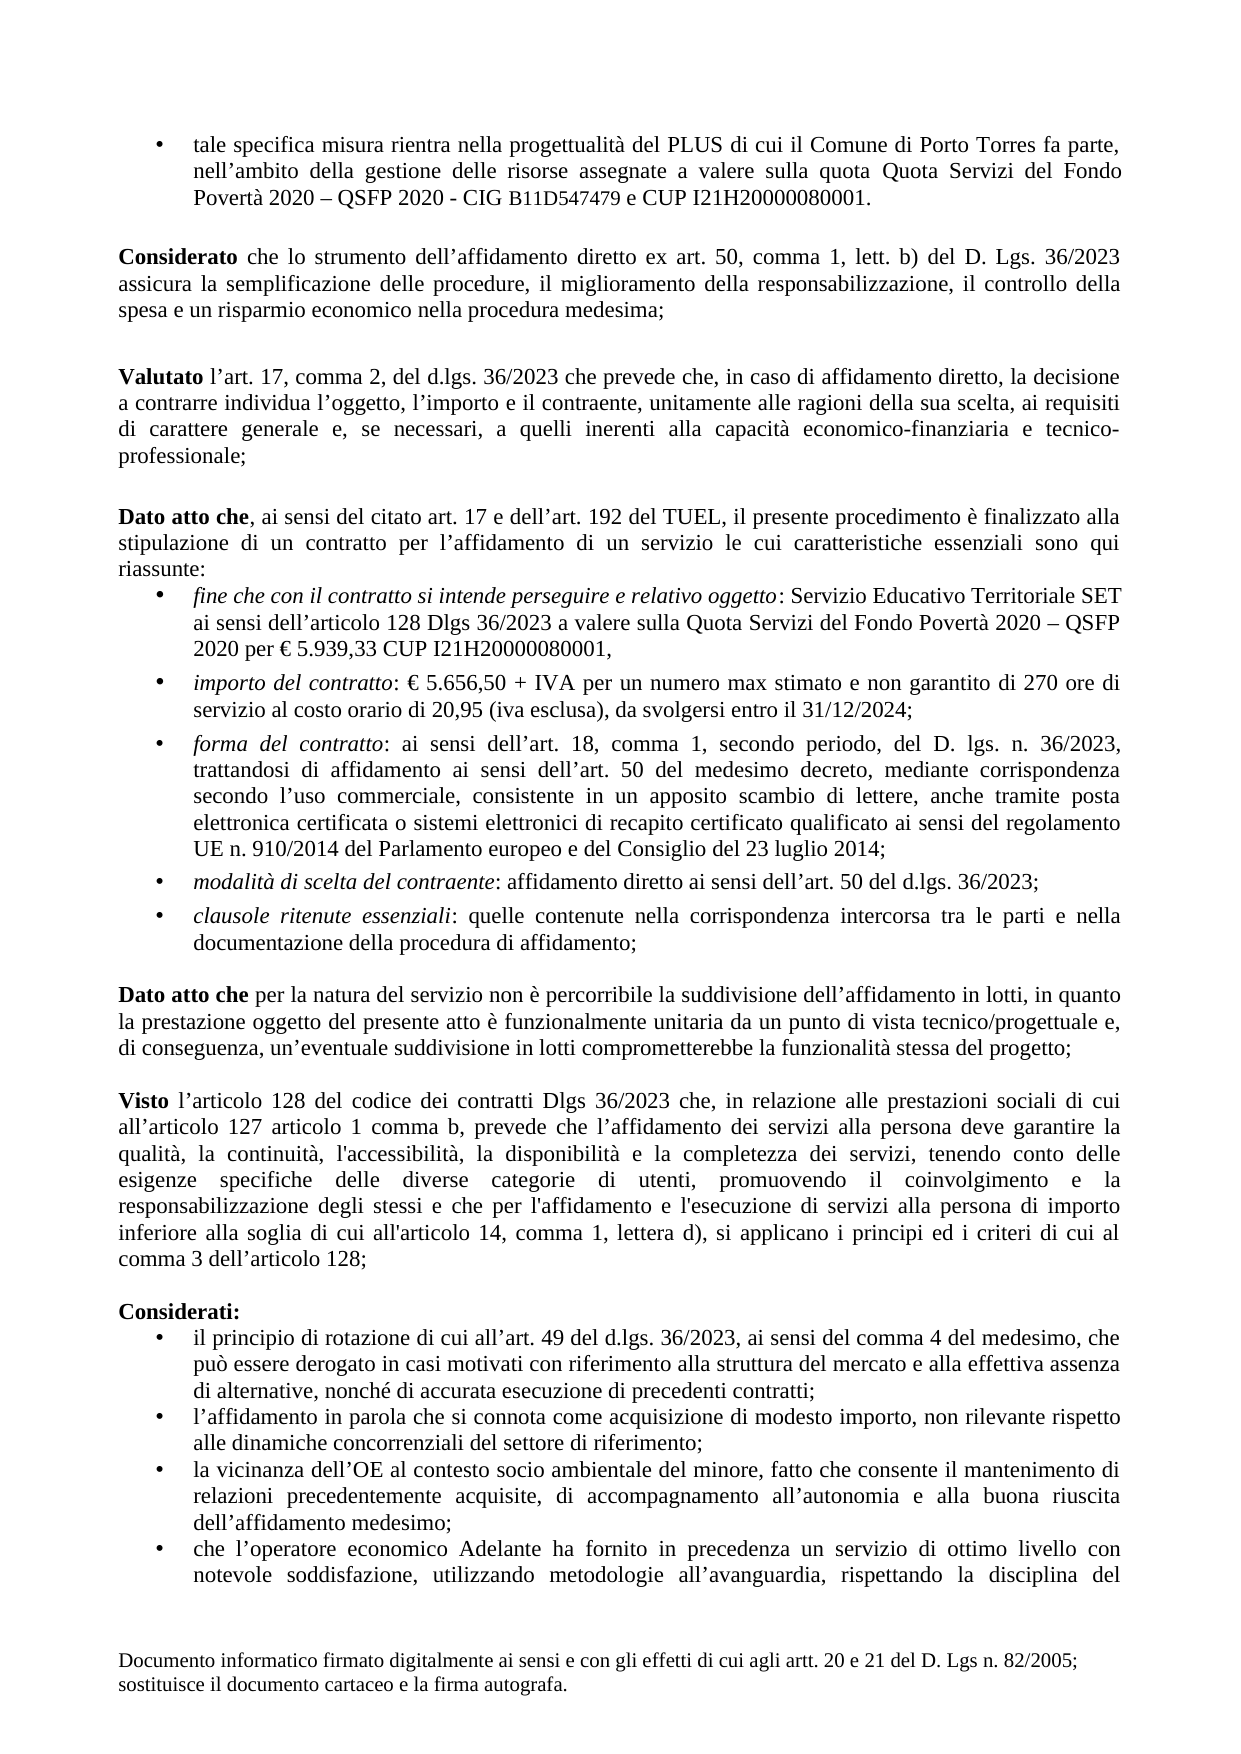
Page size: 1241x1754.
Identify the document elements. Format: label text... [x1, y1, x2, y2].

text Valutato l’art. 17, comma 2, del d.lgs. 36/2023 che prevede che, in caso di affidamento diretto, la decisione a contrarre individua l’oggetto, l’importo e il contraente, unitamente alle ragioni della sua scelta, ai requisiti di carattere generale e, se necessari, a quelli inerenti alla capacità economico-finanziaria e tecnico-professionale; [118, 363, 1122, 468]
list forma del contratto: ai sensi dell’art. 18, comma 1, secondo periodo, del D. lgs. n. 36/2023, trattandosi di affidamento ai sensi dell’art. 50 del medesimo decreto, mediante corrispondenza secondo l’uso commerciale, consistente in un apposito scambio di lettere, anche tramite posta elettronica certificata o sistemi elettronici di recapito certificato qualificato ai sensi del regolamento UE n. 910/2014 del Parlamento europeo e del Consiglio del 23 luglio 2014; [156, 730, 1122, 861]
list modalità di scelta del contraente: affidamento diretto ai sensi dell’art. 50 del d.lgs. 36/2023; [156, 868, 1122, 895]
list la vicinanza dell’OE al contesto socio ambientale del minore, fatto che consente il mantenimento di relazioni precedentemente acquisite, di accompagnamento all’autonomia e alla buona riuscita dell’affidamento medesimo; [156, 1456, 1122, 1535]
text Visto l’articolo 128 del codice dei contratti Dlgs 36/2023 che, in relazione alle prestazioni sociali di cui all’articolo 127 articolo 1 comma b, prevede che l’affidamento dei servizi alla persona deve garantire la qualità, la continuità, l'accessibilità, la disponibilità e la completezza dei servizi, tenendo conto delle esigenze specifiche delle diverse categorie di utenti, promuovendo il coinvolgimento e la responsabilizzazione degli stessi e che per l'affidamento e l'esecuzione di servizi alla persona di importo inferiore alla soglia di cui all'articolo 14, comma 1, lettera d), si applicano i principi ed i criteri di cui al comma 3 dell’articolo 128; [118, 1087, 1122, 1271]
list fine che con il contratto si intende perseguire e relativo oggetto: Servizio Educativo Territoriale SET ai sensi dell’articolo 128 Dlgs 36/2023 a valere sulla Quota Servizi del Fondo Povertà 2020 – QSFP 2020 per € 5.939,33 CUP I21H20000080001, [156, 582, 1122, 661]
list clausole ritenute essenziali: quelle contenute nella corrispondenza intercorsa tra le parti e nella documentazione della procedura di affidamento; [156, 902, 1122, 955]
list il principio di rotazione di cui all’art. 49 del d.lgs. 36/2023, ai sensi del comma 4 del medesimo, che può essere derogato in casi motivati con riferimento alla struttura del mercato e alla effettiva assenza di alternative, nonché di accurata esecuzione di precedenti contratti; [156, 1324, 1122, 1403]
list tale specifica misura rientra nella progettualità del PLUS di cui il Comune di Porto Torres fa parte, nell’ambito della gestione delle risorse assegnate a valere sulla quota Quota Servizi del Fondo Povertà 2020 – QSFP 2020 - CIG B11D547479 e CUP I21H20000080001. [156, 131, 1122, 210]
text Considerati: [118, 1298, 1122, 1324]
text Considerato che lo strumento dell’affidamento diretto ex art. 50, comma 1, lett. b) del D. Lgs. 36/2023 assicura la semplificazione delle procedure, il miglioramento della responsabilizzazione, il controllo della spesa e un risparmio economico nella procedura medesima; [118, 243, 1122, 322]
list che l’operatore economico Adelante ha fornito in precedenza un servizio di ottimo livello con notevole soddisfazione, utilizzando metodologie all’avanguardia, rispettando la disciplina del [156, 1535, 1122, 1588]
list l’affidamento in parola che si connota come acquisizione di modesto importo, non rilevante rispetto alle dinamiche concorrenziali del settore di riferimento; [156, 1403, 1122, 1456]
text Dato atto che per la natura del servizio non è percorribile la suddivisione dell’affidamento in lotti, in quanto la prestazione oggetto del presente atto è funzionalmente unitaria da un punto di vista tecnico/progettuale e, di conseguenza, un’eventuale suddivisione in lotti comprometterebbe la funzionalità stessa del progetto; [118, 981, 1122, 1061]
text Dato atto che, ai sensi del citato art. 17 e dell’art. 192 del TUEL, il presente procedimento è finalizzato alla stipulazione di un contratto per l’affidamento di un servizio le cui caratteristiche essenziali sono qui riassunte: [118, 503, 1122, 582]
list importo del contratto: € 5.656,50 + IVA per un numero max stimato e non garantito di 270 ore di servizio al costo orario di 20,95 (iva esclusa), da svolgersi entro il 31/12/2024; [156, 669, 1122, 722]
